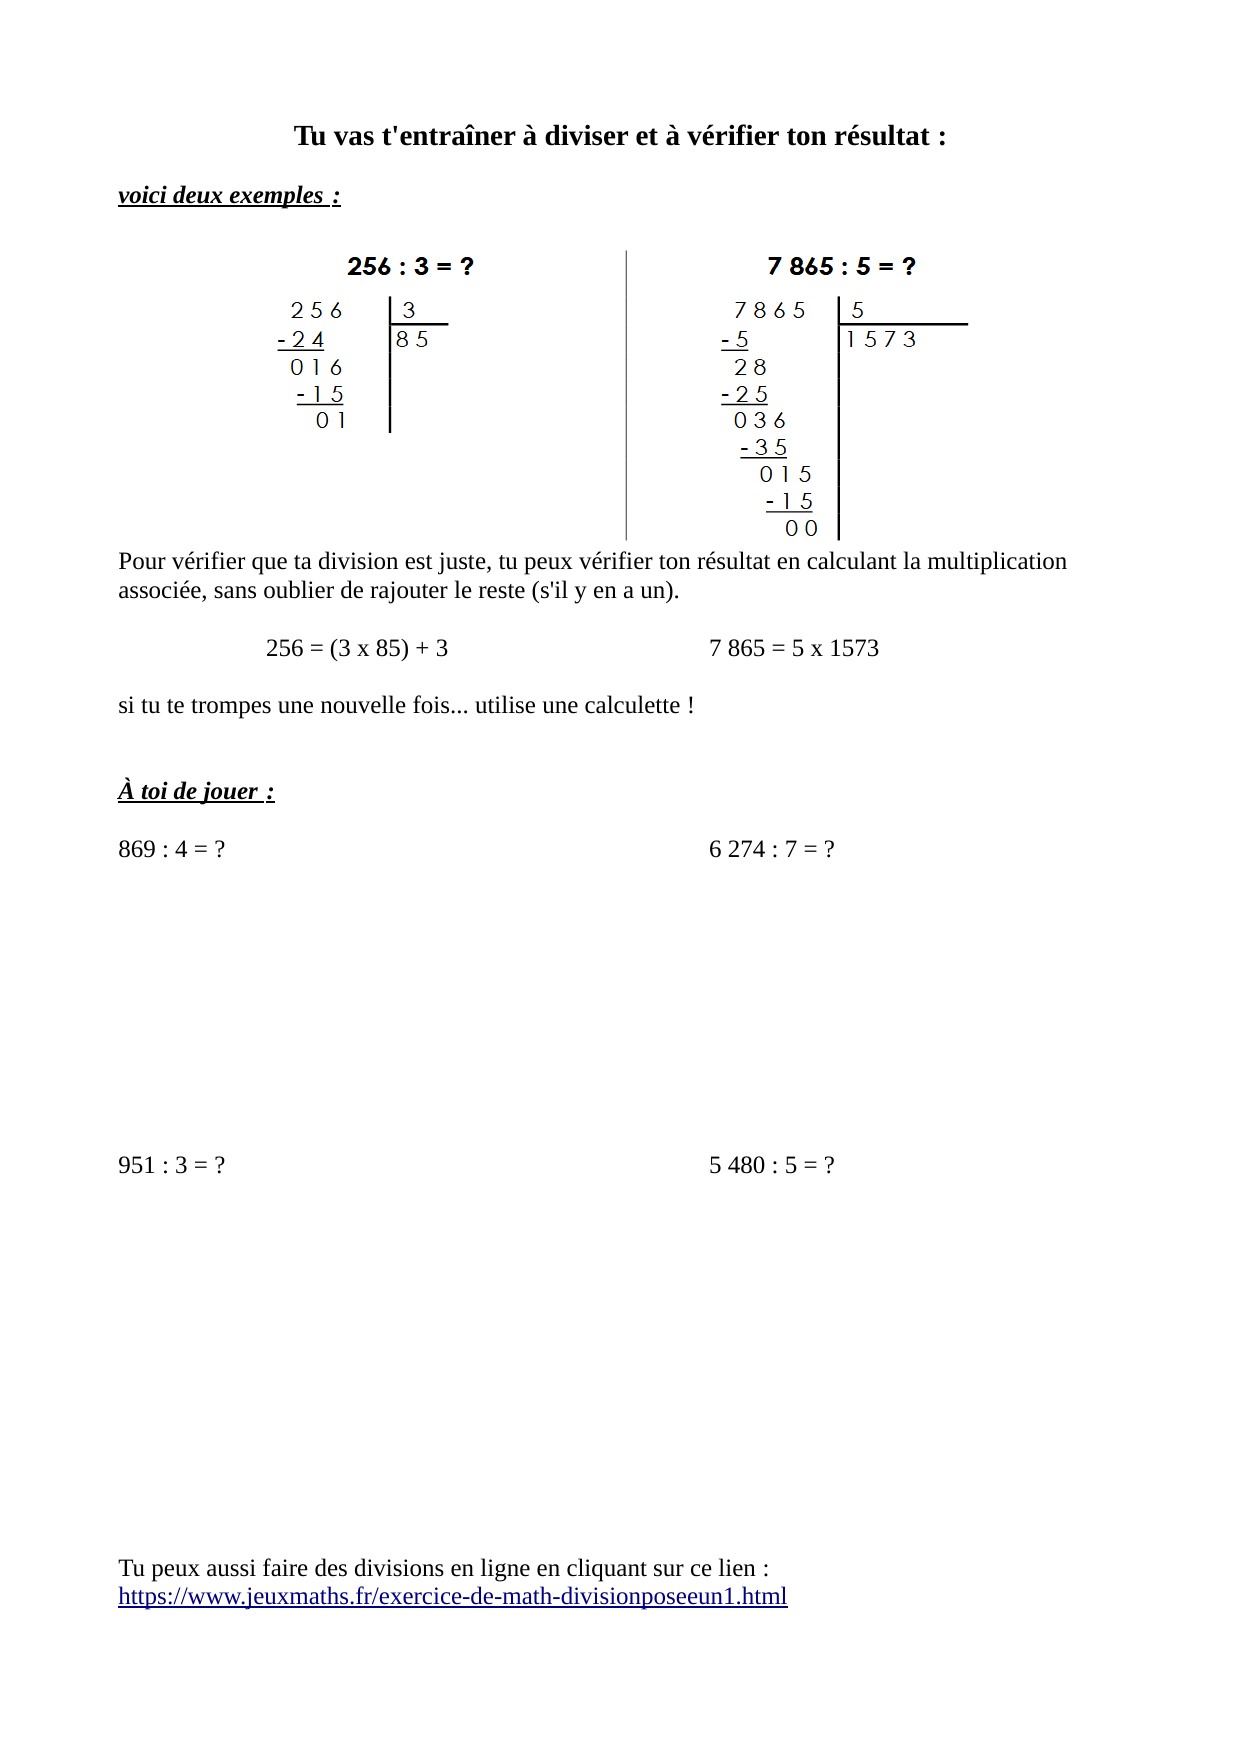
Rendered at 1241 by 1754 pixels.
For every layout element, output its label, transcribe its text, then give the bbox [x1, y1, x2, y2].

text Tu peux aussi faire des divisions en ligne en cliquant sur ce lien : [118, 1553, 1122, 1581]
text Pour vérifier que ta division est juste, tu peux vérifier ton résultat en calculant la multiplication associée, sans oublier de rajouter le reste (s'il y en a un). [118, 238, 1122, 604]
text voici deux exemples : [118, 180, 1122, 209]
text 951 : 3 = ? 5 480 : 5 = ? [118, 1150, 1122, 1179]
picture [259, 237, 981, 547]
text 256 = (3 x 85) + 3 7 865 = 5 x 1573 [118, 633, 1122, 661]
text si tu te trompes une nouvelle fois... utilise une calculette ! [118, 690, 1122, 719]
text https://www.jeuxmaths.fr/exercice-de-math-divisionposeeun1.html [118, 1581, 1122, 1610]
text À toi de jouer : [118, 776, 1122, 805]
text 869 : 4 = ? 6 274 : 7 = ? [118, 834, 1122, 863]
text Tu vas t'entraîner à diviser et à vérifier ton résultat : [118, 118, 1122, 152]
